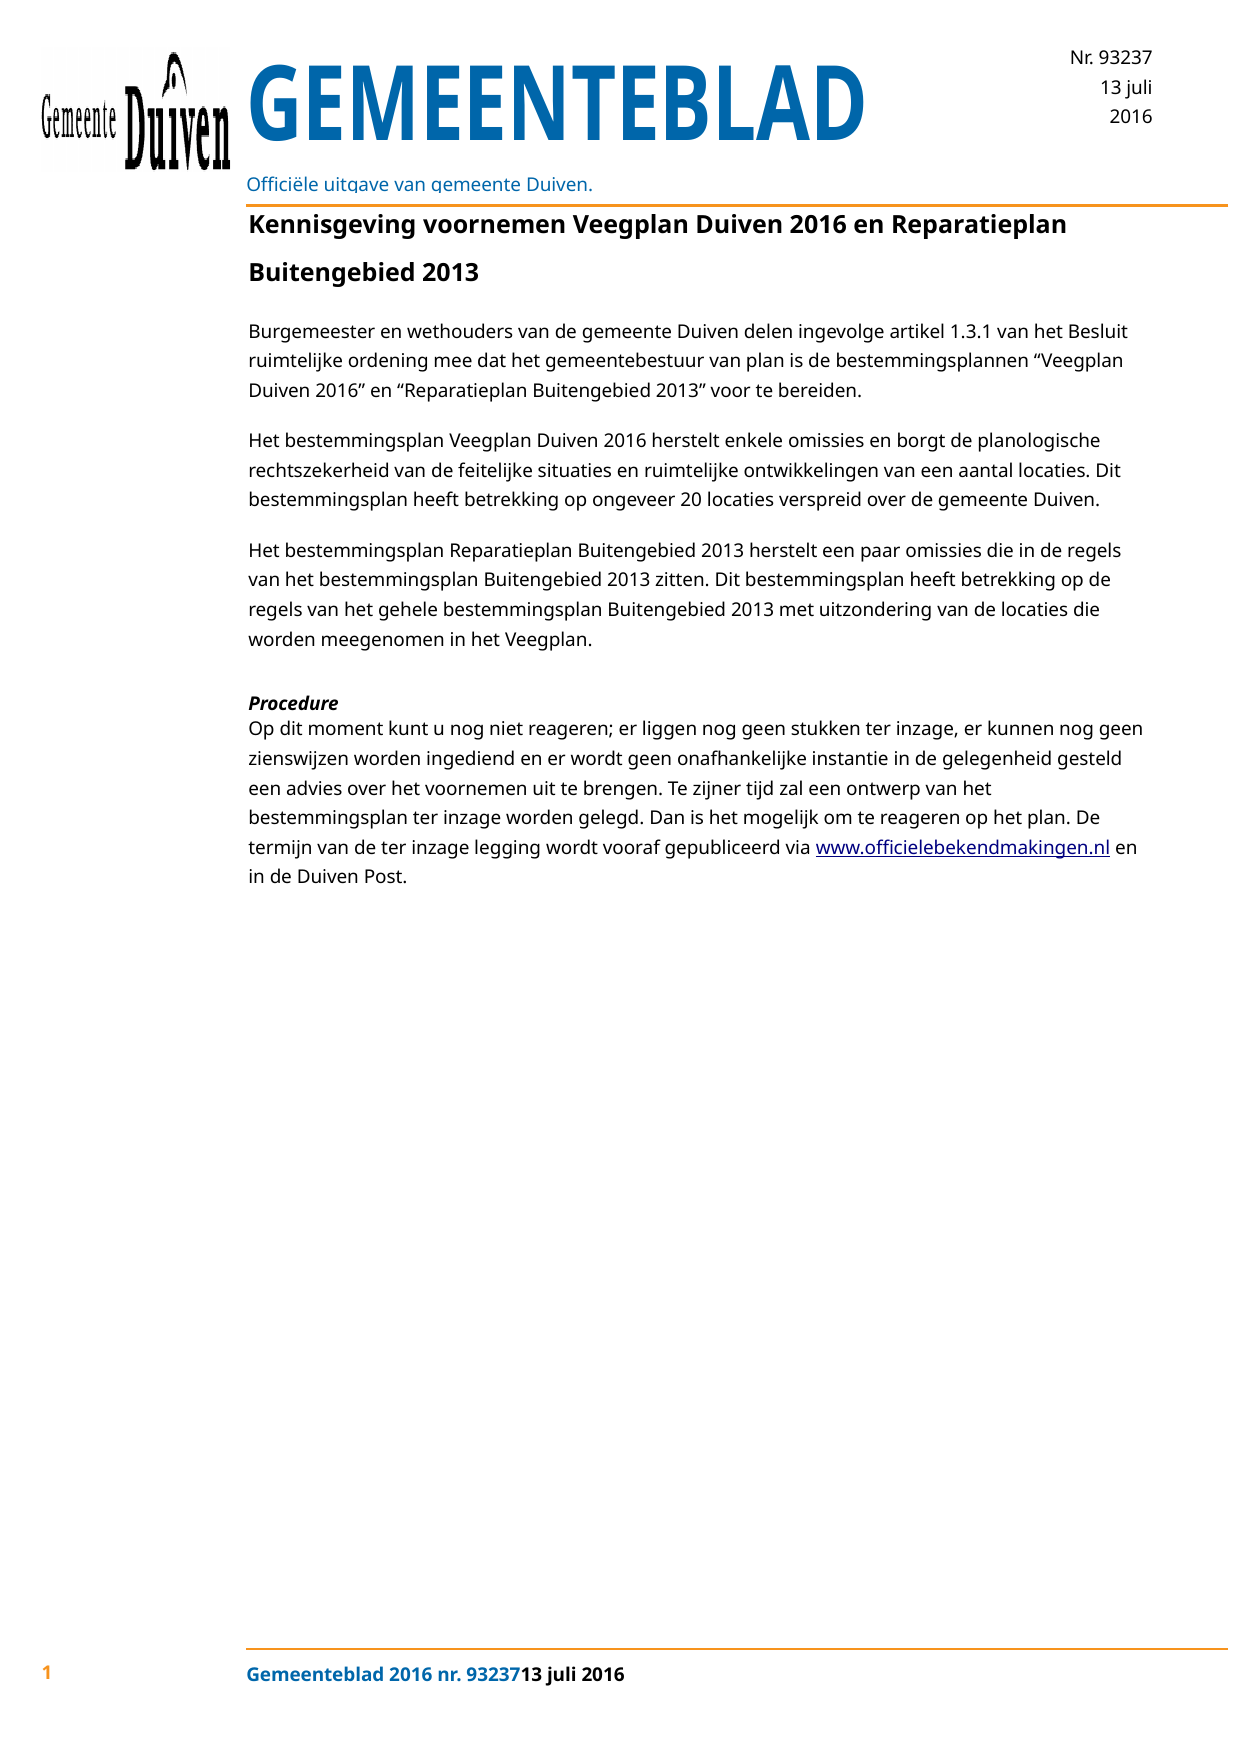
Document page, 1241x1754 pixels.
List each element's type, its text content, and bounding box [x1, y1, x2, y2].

text Op dit moment kunt u nog niet reageren; er liggen nog geen stukken ter inzage, er kunnen nog geen zienswijzen worden ingediend en er wordt geen onafhankelijke instantie in de gelegenheid gesteld een advies over het voornemen uit te brengen. Te zijner tijd zal een ontwerp van het bestemmingsplan ter inzage worden gelegd. Dan is het mogelijk om te reageren op het plan. De termijn van de ter inzage legging wordt vooraf gepubliceerd via www.officielebekendmakingen.nl en in de Duiven Post. [248, 716, 1152, 889]
text Burgemeester en wethouders van de gemeente Duiven delen ingevolge artikel 1.3.1 van het Besluit ruimtelijke ordening mee dat het gemeentebestuur van plan is de bestemmingsplannen “Veegplan Duiven 2016” en “Reparatieplan Buitengebied 2013” voor te bereiden. [248, 318, 1152, 403]
picture [41, 47, 231, 172]
text Het bestemmingsplan Veegplan Duiven 2016 herstelt enkele omissies en borgt de planologische rechtszekerheid van de feitelijke situaties en ruimtelijke ontwikkelingen van een aantal locaties. Dit bestemmingsplan heeft betrekking op ongeveer 20 locaties verspreid over de gemeente Duiven. [248, 427, 1152, 512]
text Procedure [248, 690, 1152, 716]
text Kennisgeving voornemen Veegplan Duiven 2016 en Reparatieplan Buitengebied 2013 [248, 207, 1152, 288]
text Het bestemmingsplan Reparatieplan Buitengebied 2013 herstelt een paar omissies die in de regels van het bestemmingsplan Buitengebied 2013 zitten. Dit bestemmingsplan heeft betrekking op de regels van het gehele bestemmingsplan Buitengebied 2013 met uitzondering van de locaties die worden meegenomen in het Veegplan. [248, 537, 1152, 652]
